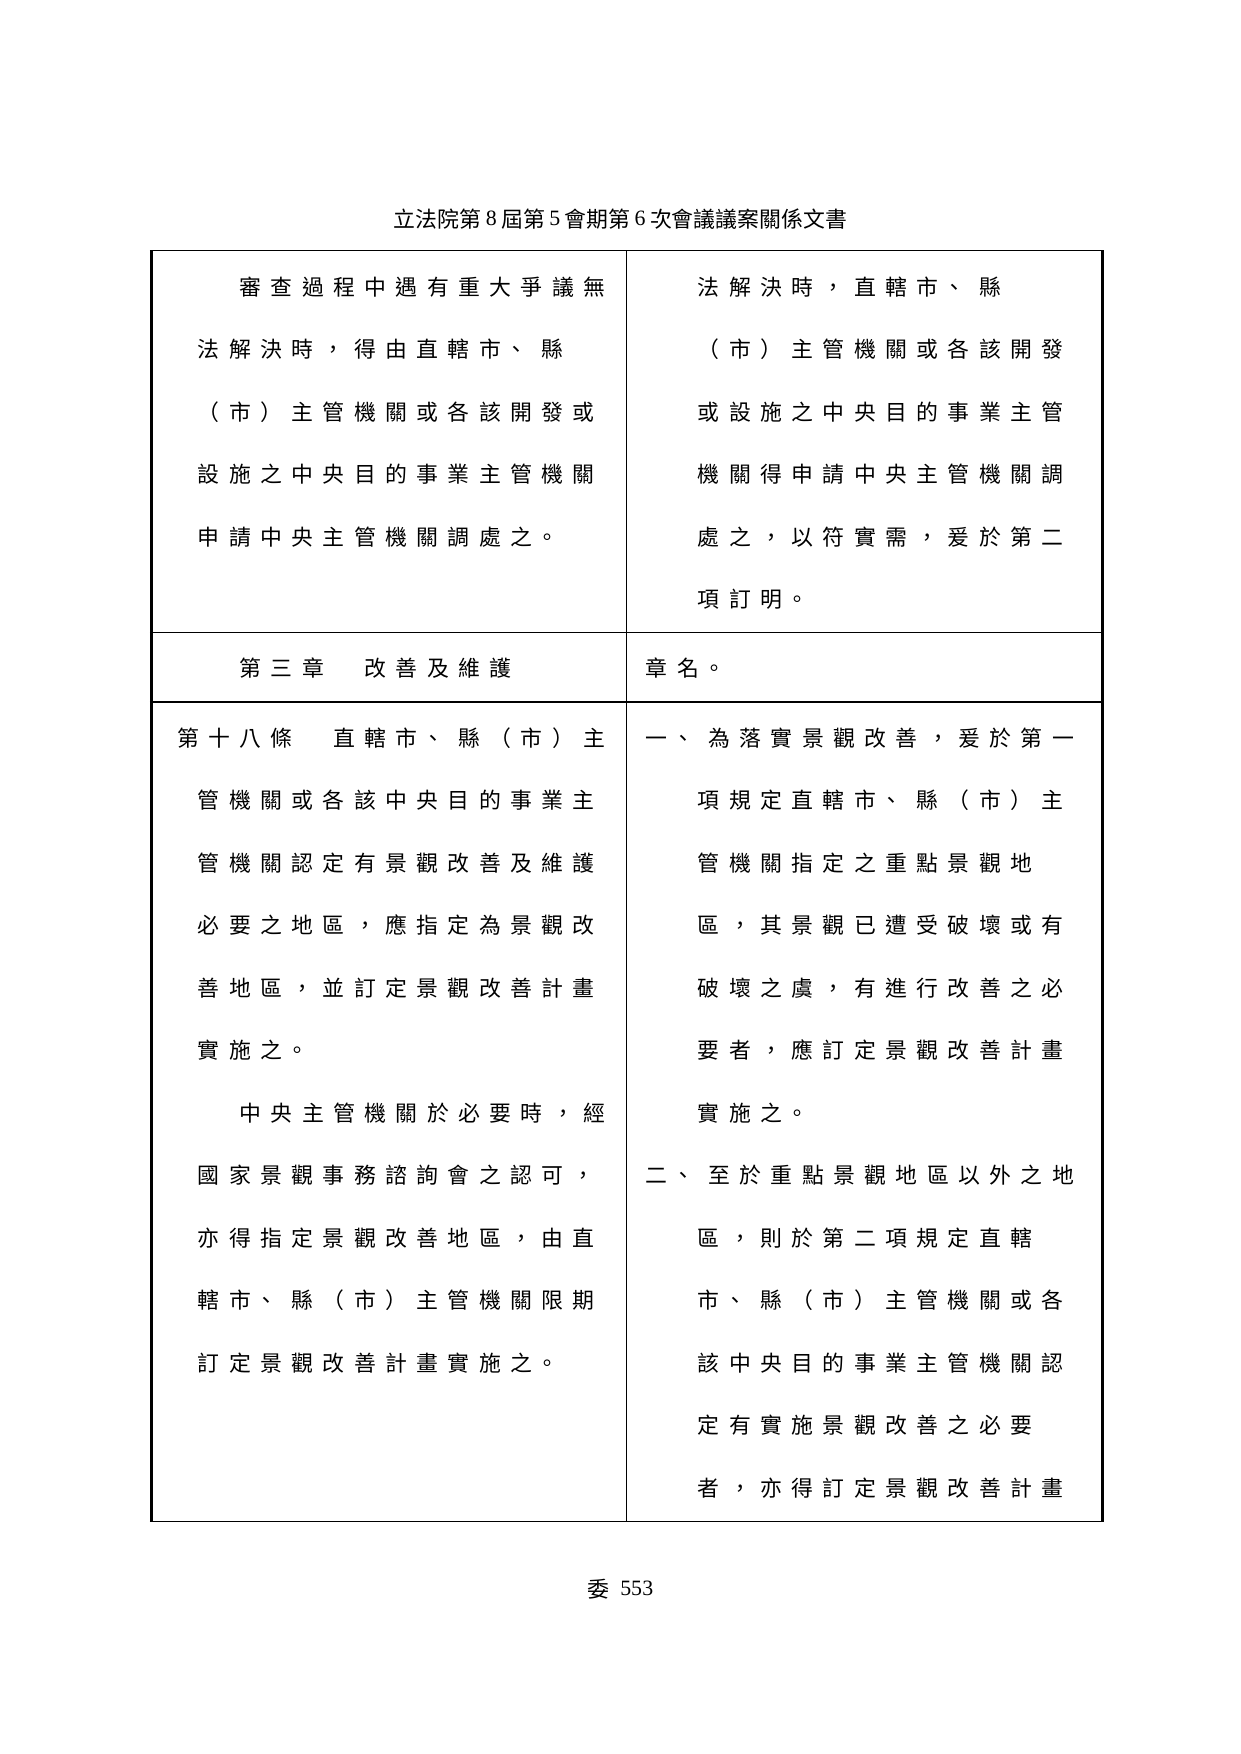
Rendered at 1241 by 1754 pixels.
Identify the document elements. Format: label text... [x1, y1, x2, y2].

table_cell 法解決時，直轄市、縣（市）主管機關或各該開發或設施之中央目的事業主管機關得申請中央主管機關調處之，以符實需，爰於第二項訂明。 [627, 251, 1101, 632]
table_cell 章名。 [627, 633, 1101, 701]
table_cell 第三章 改善及維護 [153, 633, 626, 701]
table_cell 一、為落實景觀改善，爰於第一項規定直轄市、縣（市）主管機關指定之重點景觀地區，其景觀已遭受破壞或有破壞之虞，有進行改善之必要者，應訂定景觀改善計畫實施之。 二、至於重點景觀地區以外之地區，則於第二項規定直轄市、縣（市）主管機關或各該中央目的事業主管機關認定有實施景觀改善之必要者，亦得訂定景觀改善計畫 [627, 703, 1101, 1521]
table_cell 第十八條 直轄市、縣（市）主管機關或各該中央目的事業主管機關認定有景觀改善及維護必要之地區，應指定為景觀改善地區，並訂定景觀改善計畫實施之。 中央主管機關於必要時，經國家景觀事務諮詢會之認可，亦得指定景觀改善地區，由直轄市、縣（市）主管機關限期訂定景觀改善計畫實施之。 [153, 703, 626, 1521]
table_cell 審查過程中遇有重大爭議無法解決時，得由直轄市、縣（市）主管機關或各該開發或設施之中央目的事業主管機關申請中央主管機關調處之。 [153, 251, 626, 632]
